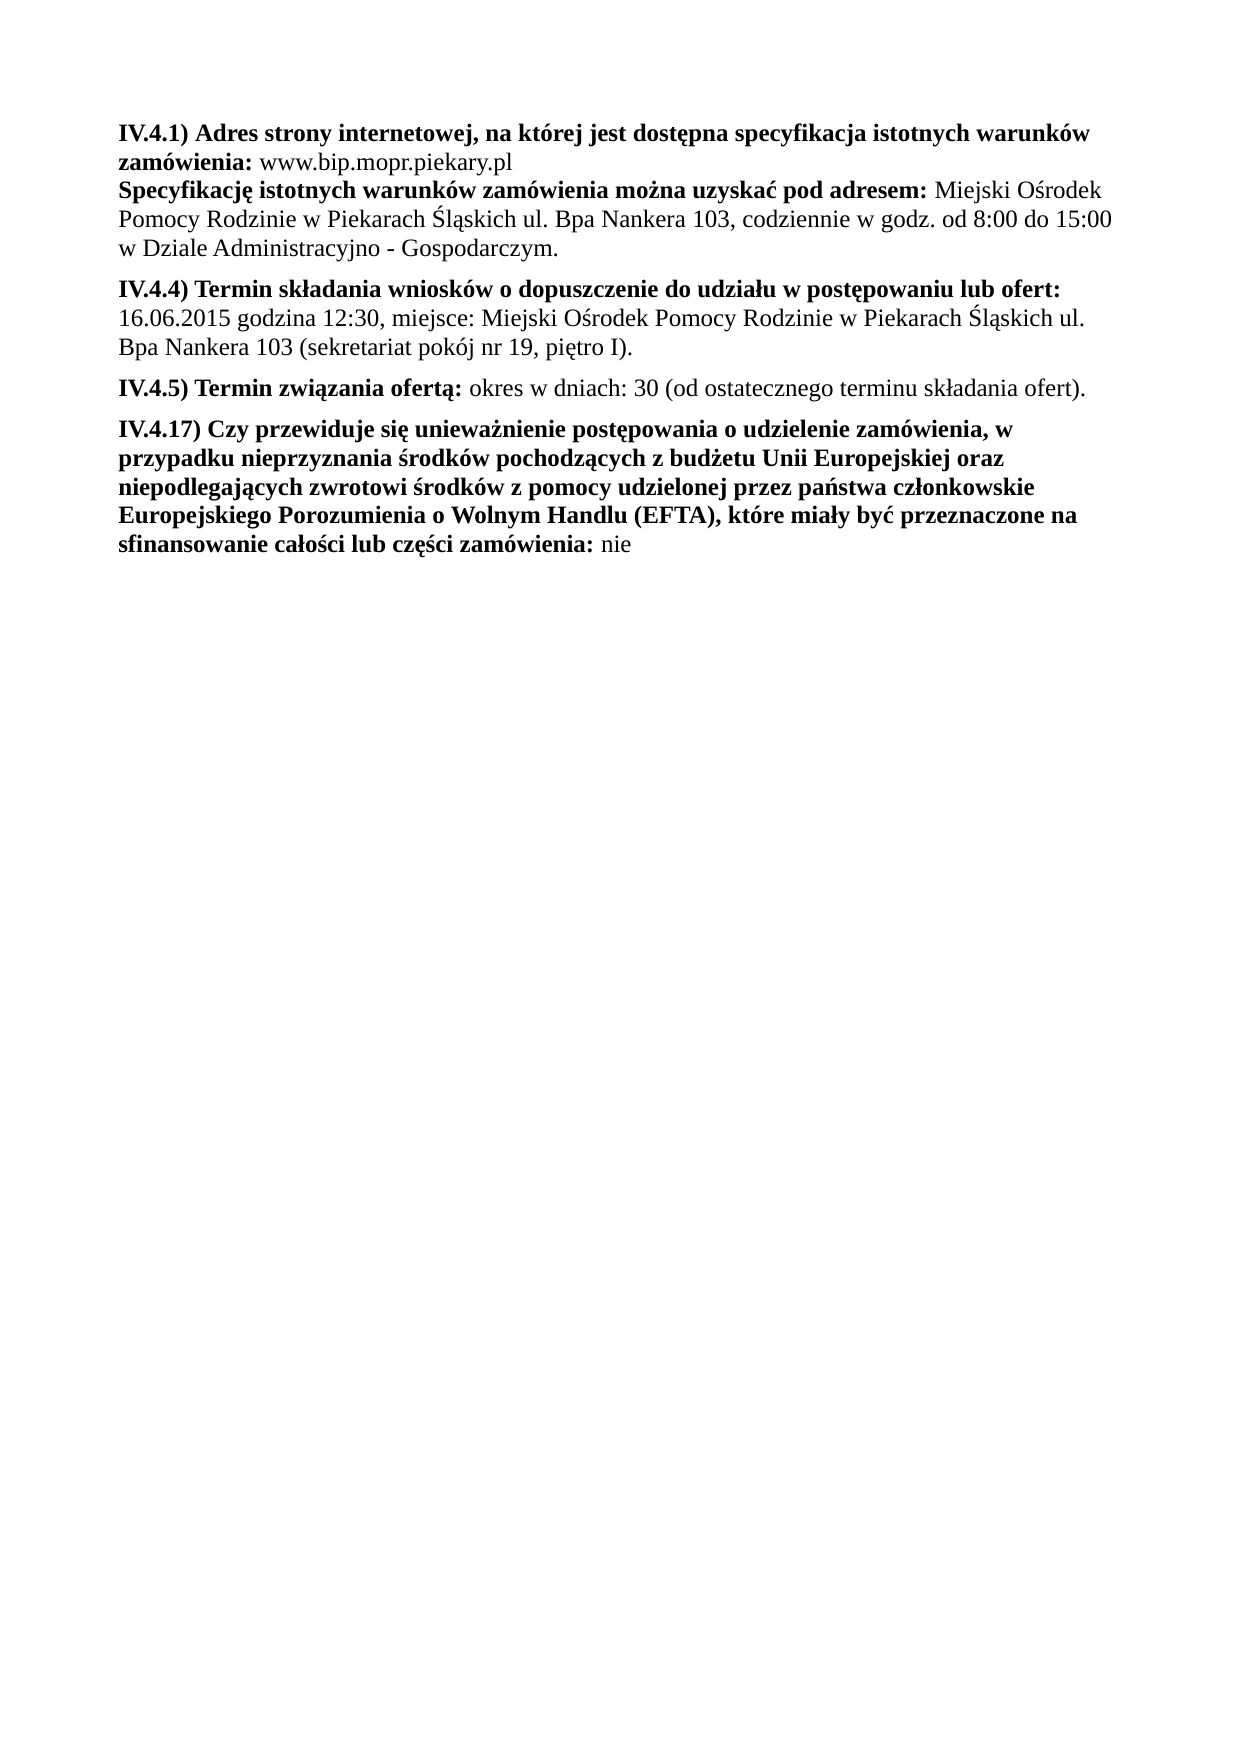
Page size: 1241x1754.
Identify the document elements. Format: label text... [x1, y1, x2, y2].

text IV.4.1) Adres strony internetowej, na której jest dostępna specyfikacja istotnych warunków zamówienia: www.bip.mopr.piekary.pl Specyfikację istotnych warunków zamówienia można uzyskać pod adresem: Miejski Ośrodek Pomocy Rodzinie w Piekarach Śląskich ul. Bpa Nankera 103, codziennie w godz. od 8:00 do 15:00 w Dziale Administracyjno - Gospodarczym. [118, 118, 1122, 262]
text IV.4.17) Czy przewiduje się unieważnienie postępowania o udzielenie zamówienia, w przypadku nieprzyznania środków pochodzących z budżetu Unii Europejskiej oraz niepodlegających zwrotowi środków z pomocy udzielonej przez państwa członkowskie Europejskiego Porozumienia o Wolnym Handlu (EFTA), które miały być przeznaczone na sfinansowanie całości lub części zamówienia: nie [118, 414, 1122, 558]
text IV.4.4) Termin składania wniosków o dopuszczenie do udziału w postępowaniu lub ofert: 16.06.2015 godzina 12:30, miejsce: Miejski Ośrodek Pomocy Rodzinie w Piekarach Śląskich ul. Bpa Nankera 103 (sekretariat pokój nr 19, piętro I). [118, 274, 1122, 361]
text IV.4.5) Termin związania ofertą: okres w dniach: 30 (od ostatecznego terminu składania ofert). [118, 373, 1122, 402]
